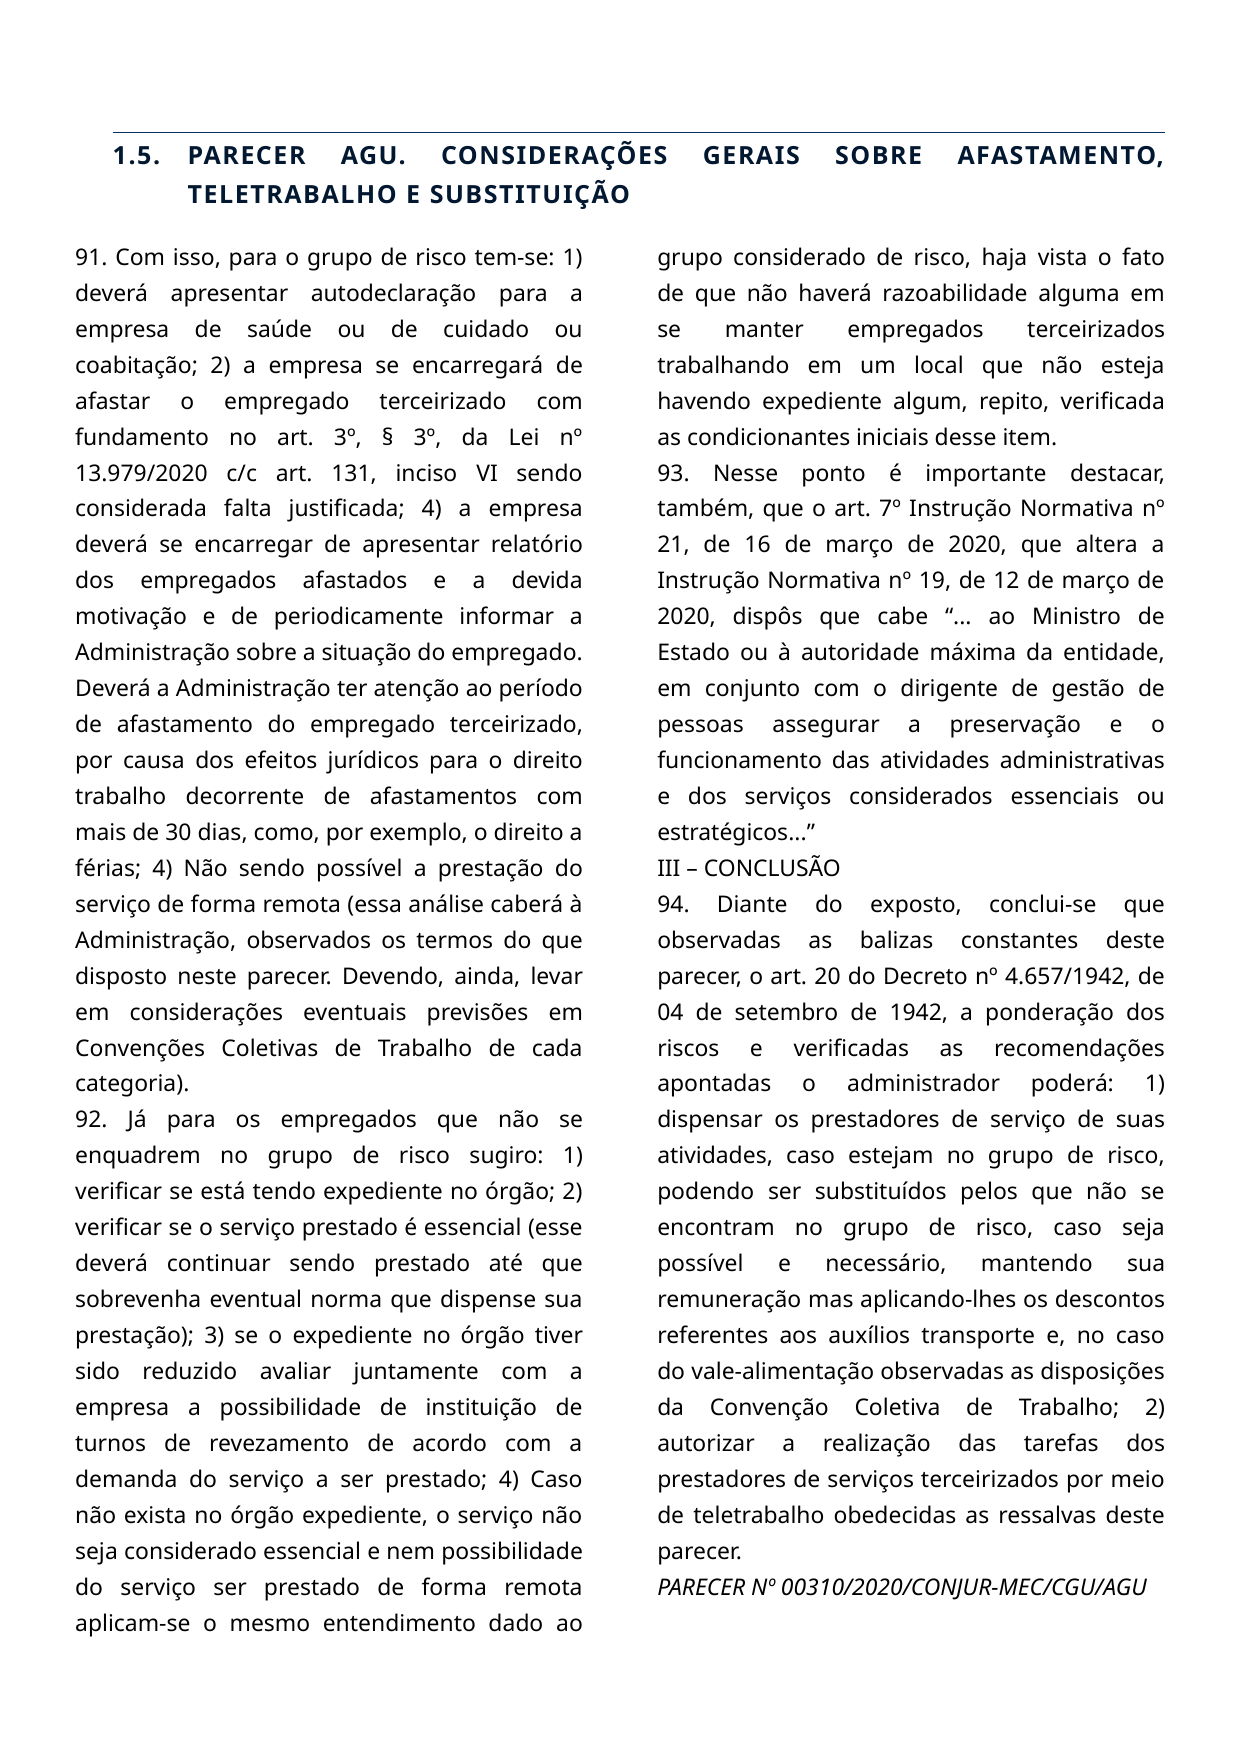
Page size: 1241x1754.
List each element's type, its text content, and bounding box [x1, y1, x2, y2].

text 94. Diante do exposto, conclui-se que observadas as balizas constantes deste parecer, o art. 20 do Decreto nº 4.657/1942, de 04 de setembro de 1942, a ponderação dos riscos e verificadas as recomendações apontadas o administrador poderá: 1) dispensar os prestadores de serviço de suas atividades, caso estejam no grupo de risco, podendo ser substituídos pelos que não se encontram no grupo de risco, caso seja possível e necessário, mantendo sua remuneração mas aplicando-lhes os descontos referentes aos auxílios transporte e, no caso do vale-alimentação observadas as disposições da Convenção Coletiva de Trabalho; 2) autorizar a realização das tarefas dos prestadores de serviços terceirizados por meio de teletrabalho obedecidas as ressalvas deste parecer. [657, 888, 1165, 1566]
text grupo considerado de risco, haja vista o fato de que não haverá razoabilidade alguma em se manter empregados terceirizados trabalhando em um local que não esteja havendo expediente algum, repito, verificada as condicionantes iniciais desse item. [657, 241, 1165, 452]
subtitle Parecer AGU. Considerações Gerais Sobre Afastamento, Teletrabalho e Substituição [112, 133, 1165, 211]
text III – CONCLUSÃO [657, 852, 1165, 883]
text 93. Nesse ponto é importante destacar, também, que o art. 7º Instrução Normativa nº 21, de 16 de março de 2020, que altera a Instrução Normativa nº 19, de 12 de março de 2020, dispôs que cabe “... ao Ministro de Estado ou à autoridade máxima da entidade, em conjunto com o dirigente de gestão de pessoas assegurar a preservação e o funcionamento das atividades administrativas e dos serviços considerados essenciais ou estratégicos...” [657, 456, 1165, 847]
text 92. Já para os empregados que não se enquadrem no grupo de risco sugiro: 1) verificar se está tendo expediente no órgão; 2) verificar se o serviço prestado é essencial (esse deverá continuar sendo prestado até que sobrevenha eventual norma que dispense sua prestação); 3) se o expediente no órgão tiver sido reduzido avaliar juntamente com a empresa a possibilidade de instituição de turnos de revezamento de acordo com a demanda do serviço a ser prestado; 4) Caso não exista no órgão expediente, o serviço não seja considerado essencial e nem possibilidade do serviço ser prestado de forma remota aplicam-se o mesmo entendimento dado ao [75, 1103, 583, 1638]
text PARECER Nº 00310/2020/CONJUR-MEC/CGU/AGU [657, 1571, 1165, 1602]
text 91. Com isso, para o grupo de risco tem-se: 1) deverá apresentar autodeclaração para a empresa de saúde ou de cuidado ou coabitação; 2) a empresa se encarregará de afastar o empregado terceirizado com fundamento no art. 3º, § 3º, da Lei nº 13.979/2020 c/c art. 131, inciso VI sendo considerada falta justificada; 4) a empresa deverá se encarregar de apresentar relatório dos empregados afastados e a devida motivação e de periodicamente informar a Administração sobre a situação do empregado. Deverá a Administração ter atenção ao período de afastamento do empregado terceirizado, por causa dos efeitos jurídicos para o direito trabalho decorrente de afastamentos com mais de 30 dias, como, por exemplo, o direito a férias; 4) Não sendo possível a prestação do serviço de forma remota (essa análise caberá à Administração, observados os termos do que disposto neste parecer. Devendo, ainda, levar em considerações eventuais previsões em Convenções Coletivas de Trabalho de cada categoria). [75, 241, 583, 1099]
